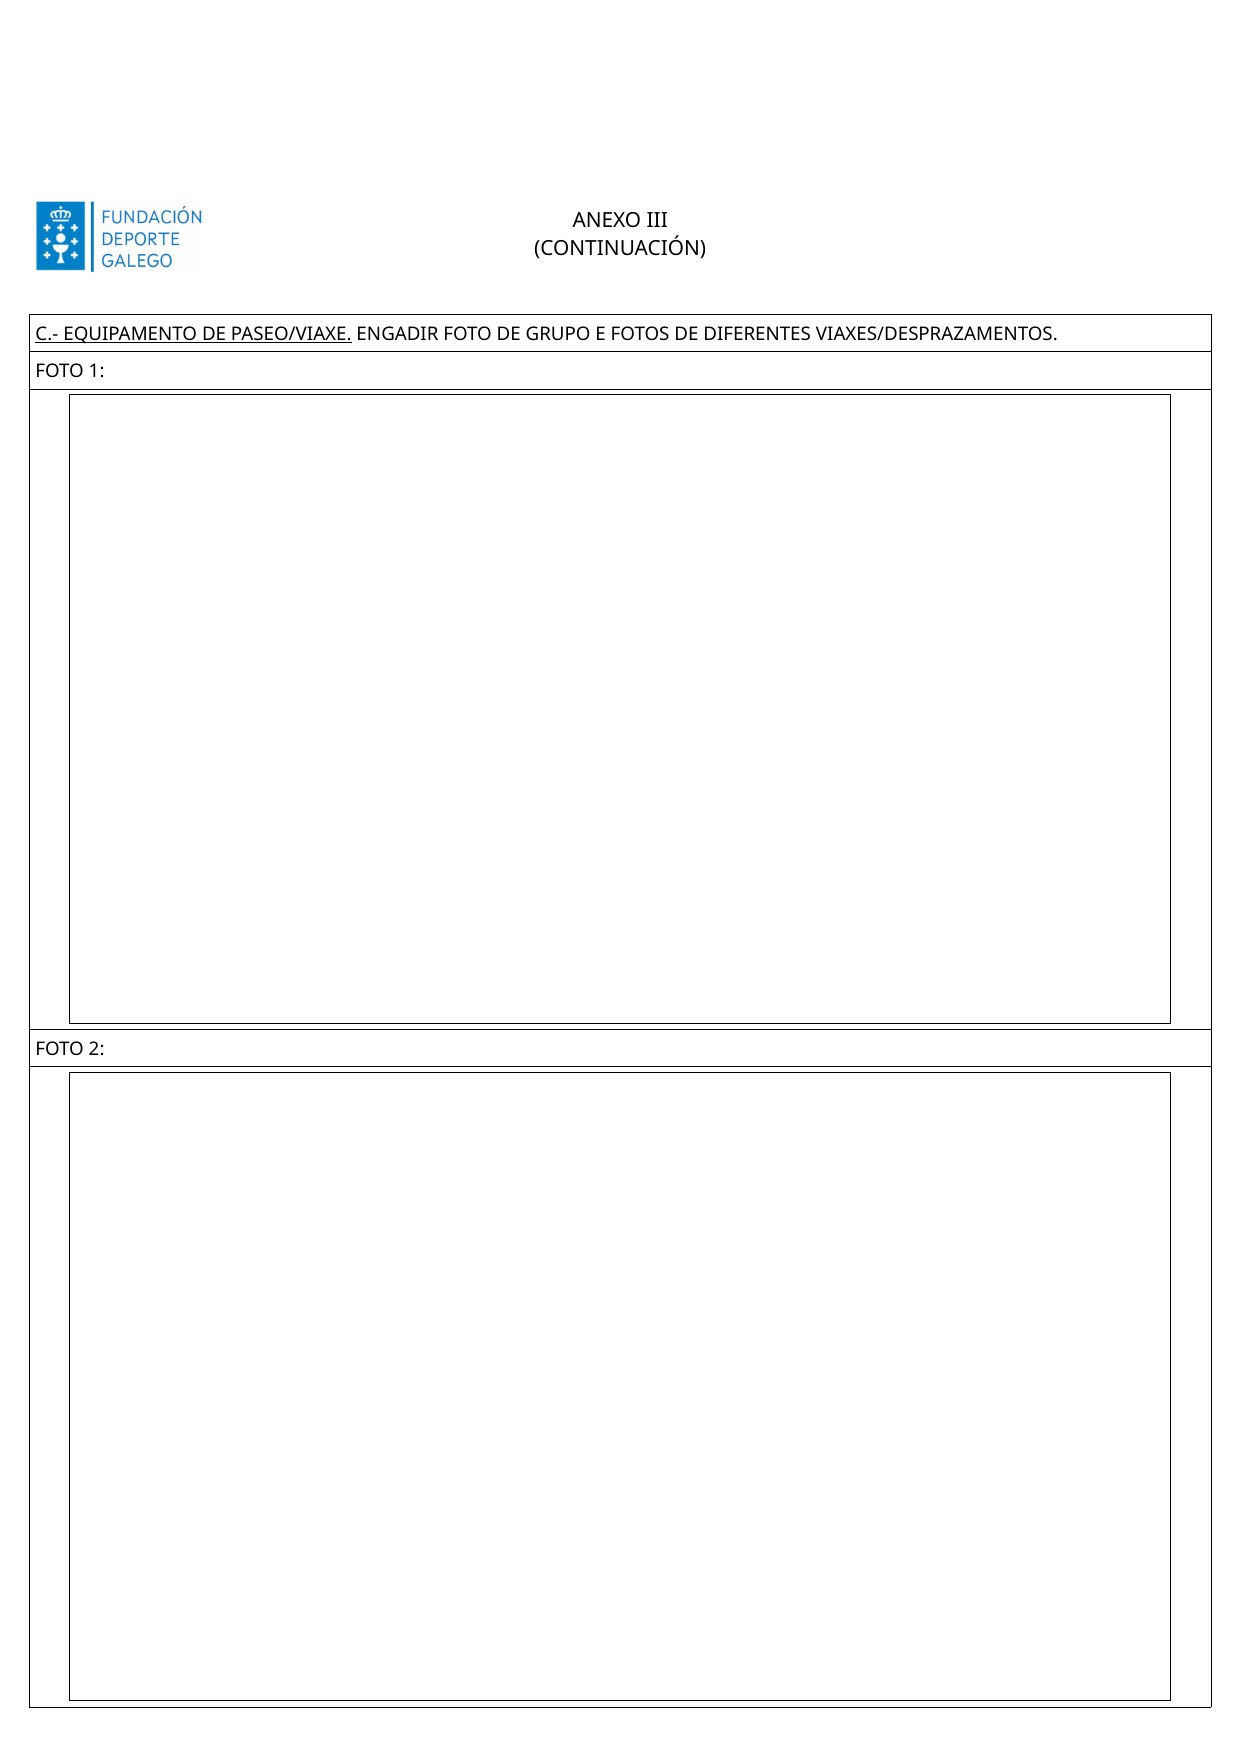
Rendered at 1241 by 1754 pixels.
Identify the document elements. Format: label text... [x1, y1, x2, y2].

picture [35, 200, 204, 273]
table_cell FOTO 1: [30, 352, 1211, 388]
table_cell FOTO 2: [30, 1030, 1211, 1066]
table_cell [30, 390, 1211, 1029]
table_cell [30, 1067, 1211, 1707]
table_header C.- EQUIPAMENTO DE PASEO/VIAXE. ENGADIR FOTO DE GRUPO E FOTOS DE DIFERENTES VIAXES/DESPRAZAMENTOS. [30, 315, 1211, 351]
